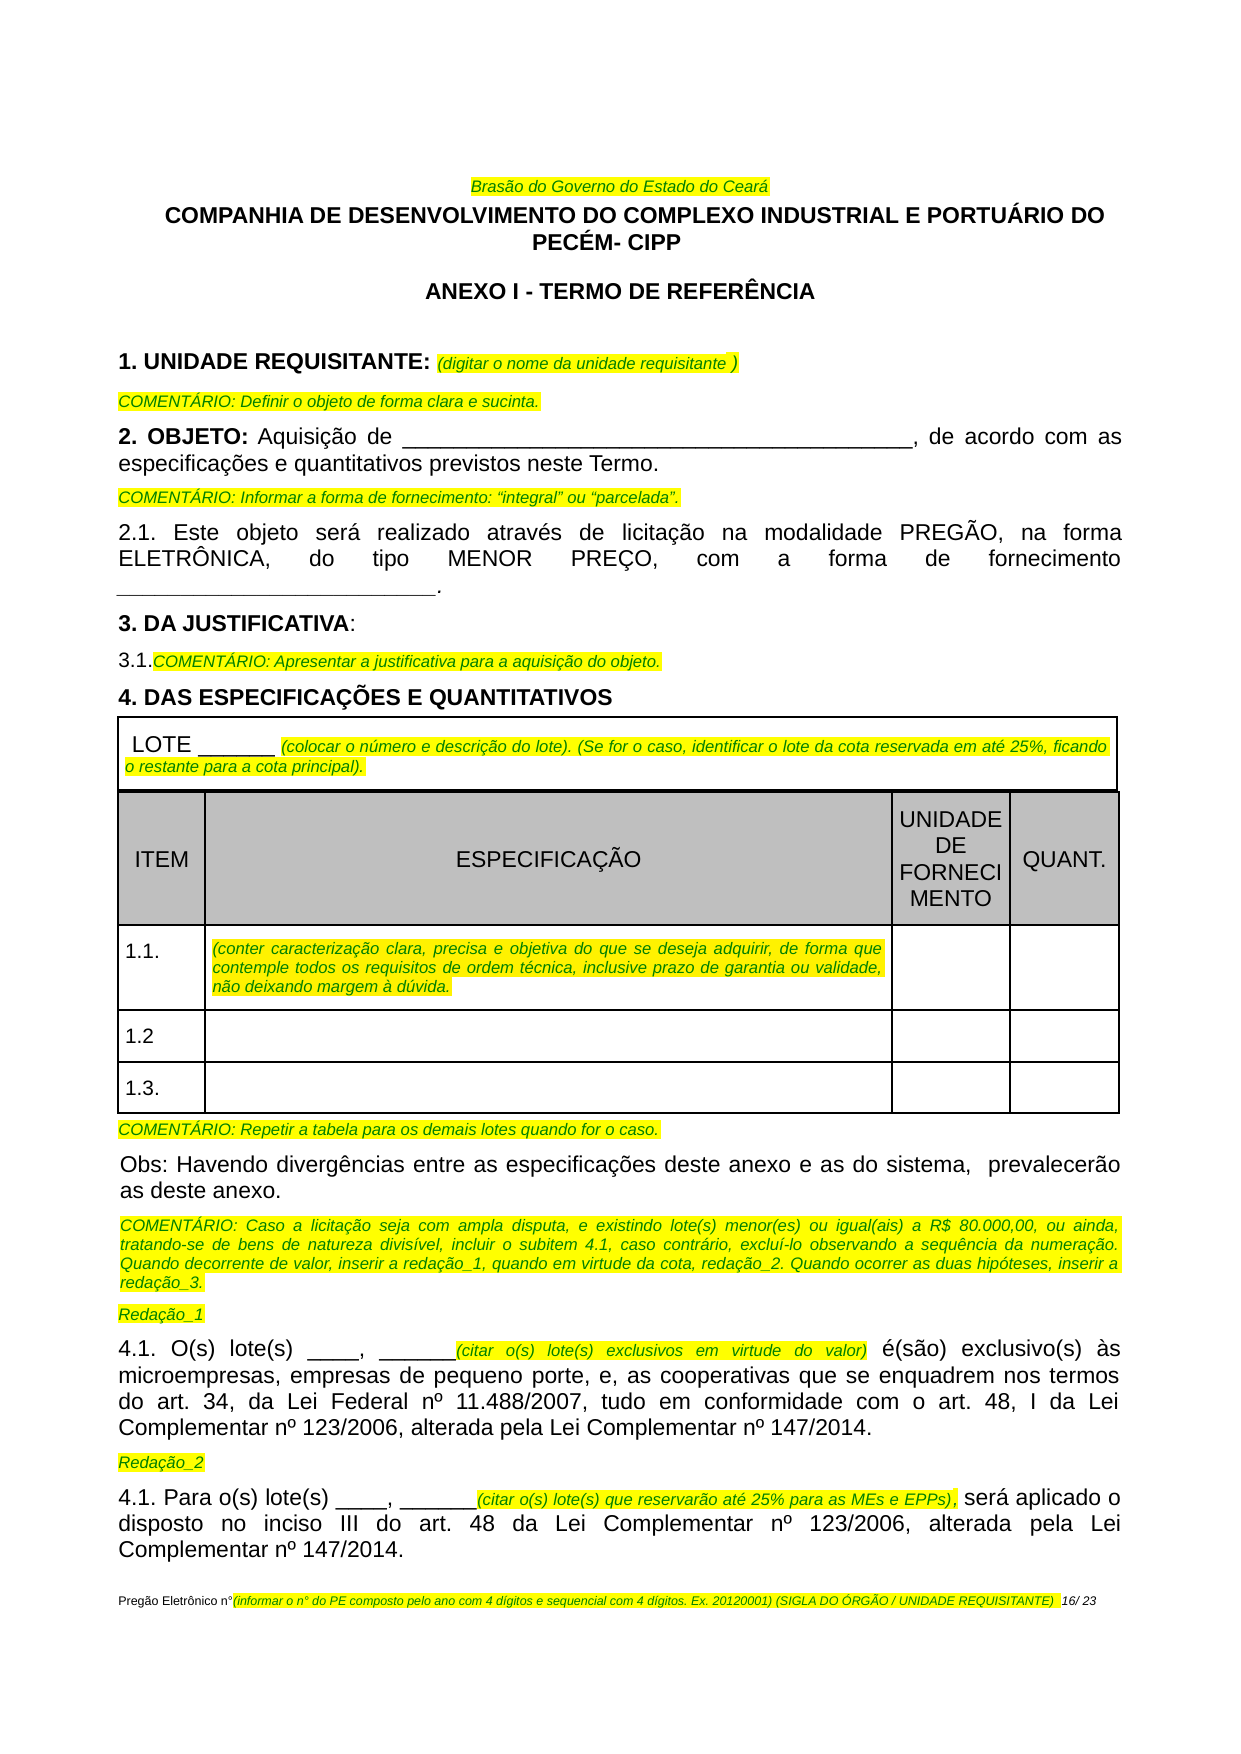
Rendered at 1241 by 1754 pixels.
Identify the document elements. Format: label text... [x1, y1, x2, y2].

table_cell [1011, 1063, 1118, 1112]
text COMENTÁRIO: Informar a forma de fornecimento: “integral” ou “parcelada”. [118, 488, 1122, 507]
table_cell [893, 1011, 1009, 1061]
table_header QUANT. [1011, 793, 1118, 924]
table_cell [893, 926, 1009, 1009]
table_cell [206, 1063, 891, 1112]
text 2.1. Este objeto será realizado através de licitação na modalidade PREGÃO, na forma ELETRÔNICA, do tipo MENOR PREÇO, com a forma de fornecimento _________________________. [118, 519, 1122, 598]
text 3. DA JUSTIFICATIVA: [118, 610, 1122, 636]
text 4. DAS ESPECIFICAÇÕES E QUANTITATIVOS [118, 684, 1122, 710]
text 4.1. O(s) lote(s) ____, ______(citar o(s) lote(s) exclusivos em virtude do valor) é(são) exclusivo(s) às microempresas, empresas de pequeno porte, e, as cooperativas que se enquadrem nos termos do art. 34, da Lei Federal nº 11.488/2007, tudo em conformidade com o art. 48, I da Lei Complementar nº 123/2006, alterada pela Lei Complementar nº 147/2014. [118, 1335, 1121, 1441]
table_cell [1011, 1011, 1118, 1061]
table_header LOTE ______ (colocar o número e descrição do lote). (Se for o caso, identificar o lote da cota reservada em até 25%, ficando o restante para a cota principal). [119, 718, 1116, 789]
text 3.1.COMENTÁRIO: Apresentar a justificativa para a aquisição do objeto. [118, 648, 1122, 672]
text Redação_1 [118, 1304, 1121, 1323]
table_cell [1011, 926, 1118, 1009]
text 1. UNIDADE REQUISITANTE: (digitar o nome da unidade requisitante ) [118, 348, 1122, 374]
text 4.1. Para o(s) lote(s) ____, ______(citar o(s) lote(s) que reservarão até 25% para as MEs e EPPs), será aplicado o disposto no inciso III do art. 48 da Lei Complementar nº 123/2006, alterada pela Lei Complementar nº 147/2014. [118, 1484, 1121, 1563]
table_cell 1.3. [119, 1063, 204, 1112]
table_cell [206, 1011, 891, 1061]
text COMENTÁRIO: Definir o objeto de forma clara e sucinta. [118, 392, 1122, 411]
text ANEXO I - TERMO DE REFERÊNCIA [118, 278, 1122, 304]
text 2. OBJETO: Aquisição de ________________________________________, de acordo com as especificações e quantitativos previstos neste Termo. [118, 423, 1122, 476]
text COMENTÁRIO: Caso a licitação seja com ampla disputa, e existindo lote(s) menor(es) ou igual(ais) a R$ 80.000,00, ou ainda, tratando-se de bens de natureza divisível, incluir o subitem 4.1, caso contrário, excluí-lo observando a sequência da numeração. Quando decorrente de valor, inserir a redação_1, quando em virtude da cota, redação_2. Quando ocorrer as duas hipóteses, inserir a redação_3. [120, 1216, 1122, 1292]
table_header UNIDADE DE FORNECIMENTO [893, 793, 1009, 924]
text Obs: Havendo divergências entre as especificações deste anexo e as do sistema, prevalecerão as deste anexo. [119, 1151, 1122, 1204]
table_cell 1.2 [119, 1011, 204, 1061]
table_cell 1.1. [119, 926, 204, 1009]
text Redação_2 [118, 1453, 1121, 1472]
table_header ITEM [119, 793, 204, 924]
table_cell [893, 1063, 1009, 1112]
text COMENTÁRIO: Repetir a tabela para os demais lotes quando for o caso. [118, 1120, 1122, 1139]
table_cell (conter caracterização clara, precisa e objetiva do que se deseja adquirir, de forma que contemple todos os requisitos de ordem técnica, inclusive prazo de garantia ou validade, não deixando margem à dúvida. [206, 926, 891, 1009]
table_header ESPECIFICAÇÃO [206, 793, 891, 924]
